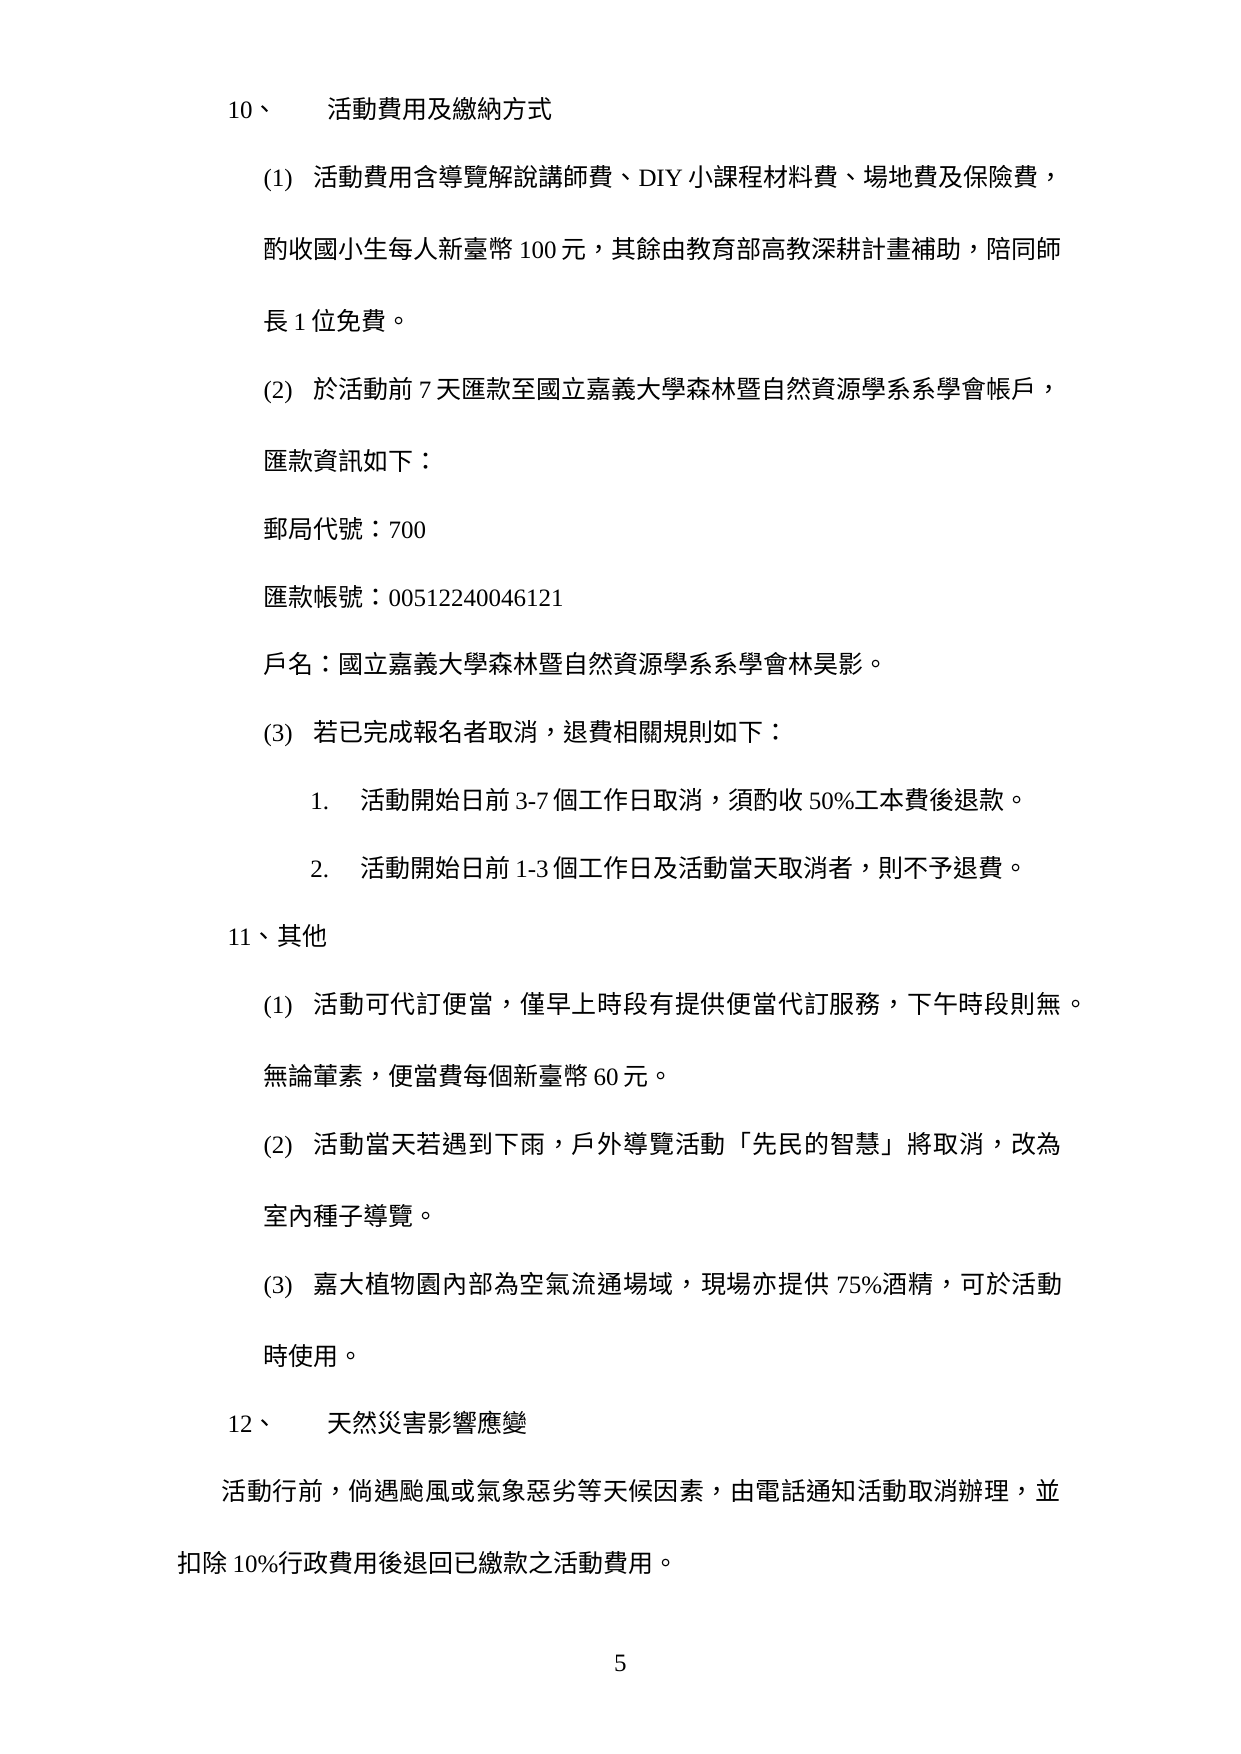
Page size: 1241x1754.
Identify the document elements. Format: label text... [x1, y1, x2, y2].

list 於活動前7天匯款至國立嘉義大學森林暨自然資源學系系學會帳戶，匯款資訊如下： [263, 346, 1063, 480]
list 嘉大植物園內部為空氣流通場域，現場亦提供75%酒精，可於活動時使用。 [263, 1241, 1063, 1375]
list 活動費用及繳納方式 [227, 66, 1063, 129]
list 活動當天若遇到下雨，戶外導覽活動「先民的智慧」將取消，改為室內種子導覽。 [263, 1101, 1063, 1235]
list 活動可代訂便當，僅早上時段有提供便當代訂服務，下午時段則無。無論葷素，便當費每個新臺幣60元。 [263, 961, 1063, 1095]
list 活動開始日前1-3個工作日及活動當天取消者，則不予退費。 [310, 825, 1063, 888]
list 天然災害影響應變 [227, 1380, 1063, 1443]
text 郵局代號：700 [263, 486, 1063, 548]
list 活動費用含導覽解說講師費、DIY小課程材料費、場地費及保險費，酌收國小生每人新臺幣100元，其餘由教育部高教深耕計畫補助，陪同師長1位免費。 [263, 134, 1063, 340]
text 匯款帳號：00512240046121 [263, 553, 1063, 616]
text 戶名：國立嘉義大學森林暨自然資源學系系學會林昊影。 [263, 621, 1063, 684]
list 活動開始日前3-7個工作日取消，須酌收50%工本費後退款。 [310, 757, 1063, 820]
text 活動行前，倘遇颱風或氣象惡劣等天候因素，由電話通知活動取消辦理，並扣除10%行政費用後退回已繳款之活動費用。 [177, 1448, 1063, 1583]
list 其他 [227, 893, 1063, 956]
list 若已完成報名者取消，退費相關規則如下： [263, 689, 1063, 752]
